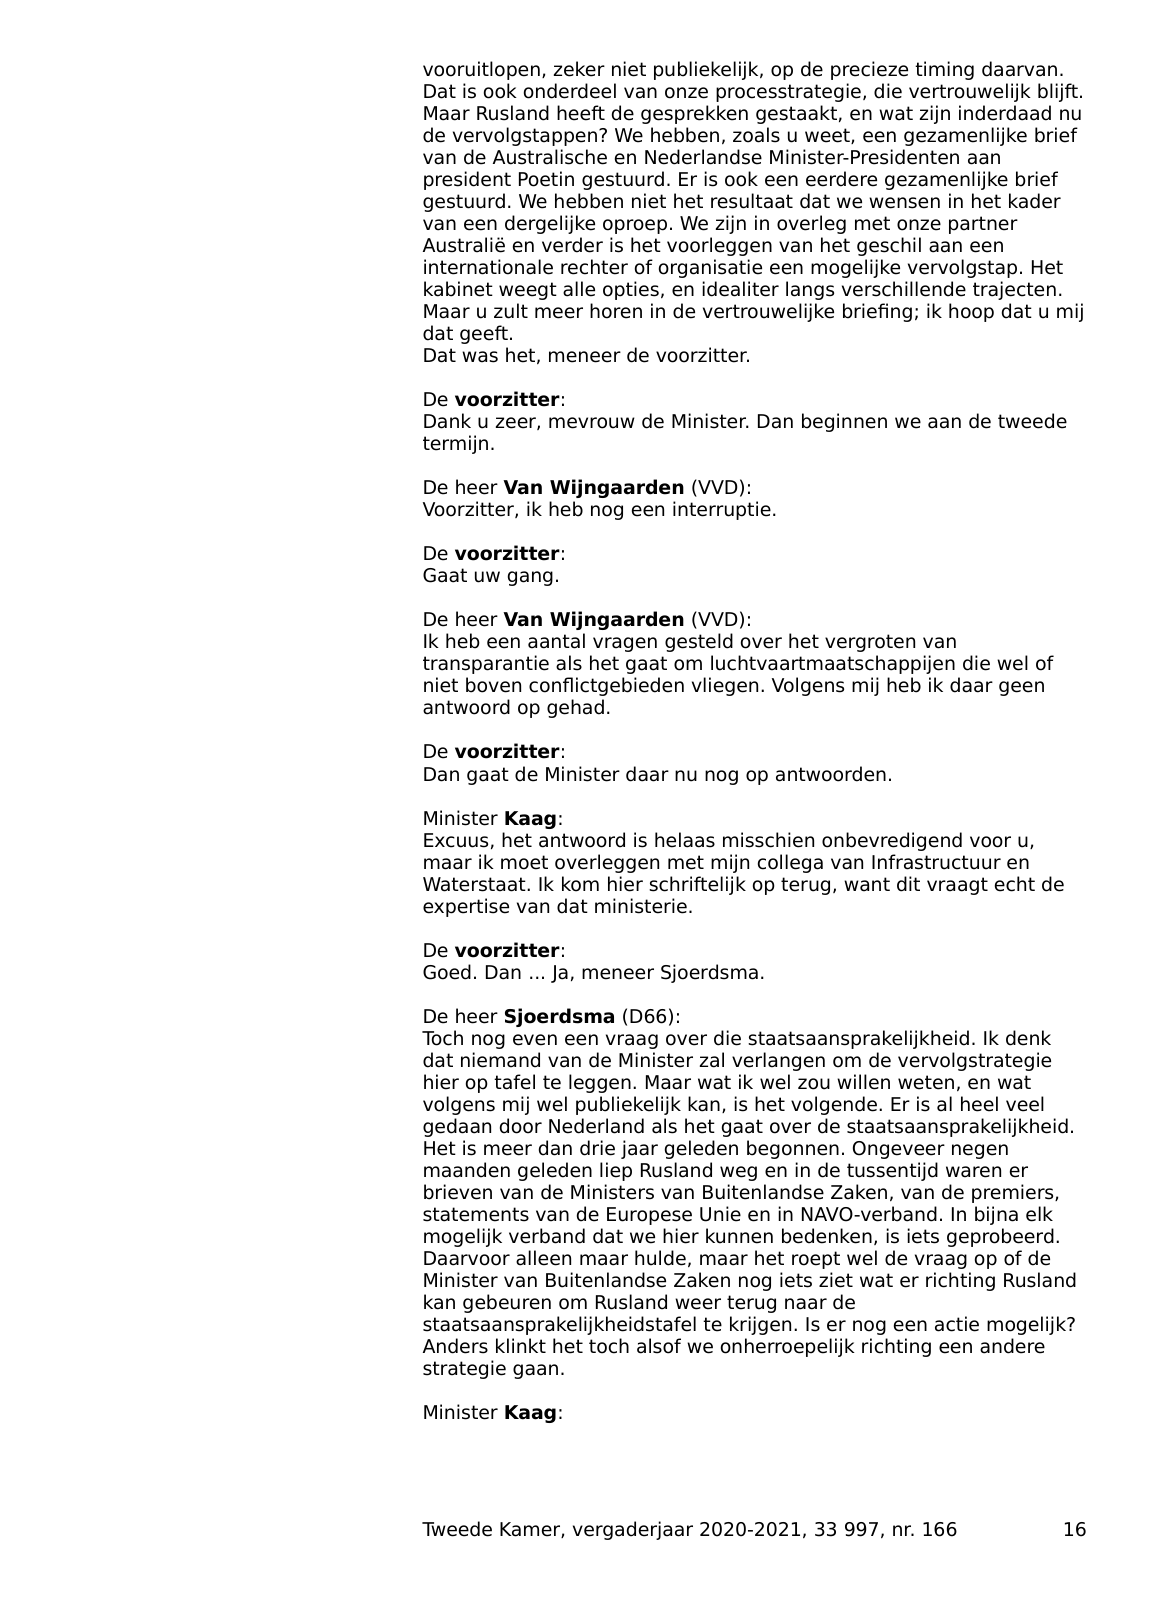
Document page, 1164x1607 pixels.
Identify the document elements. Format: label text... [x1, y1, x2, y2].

text Dat was het, meneer de voorzitter. [422, 345, 1087, 367]
text De heer Van Wijngaarden (VVD): [422, 609, 1087, 631]
text Dank u zeer, mevrouw de Minister. Dan beginnen we aan de tweede termijn. [422, 411, 1087, 455]
text Gaat uw gang. [422, 565, 1087, 587]
text Voorzitter, ik heb nog een interruptie. [422, 499, 1087, 521]
text De heer Van Wijngaarden (VVD): [422, 477, 1087, 499]
text Dan gaat de Minister daar nu nog op antwoorden. [422, 763, 1087, 785]
text vooruitlopen, zeker niet publiekelijk, op de precieze timing daarvan. Dat is ook onderdeel van onze processtrategie, die vertrouwelijk blijft. Maar Rusland heeft de gesprekken gestaakt, en wat zijn inderdaad nu de vervolgstappen? We hebben, zoals u weet, een gezamenlijke brief van de Australische en Nederlandse Minister-Presidenten aan president Poetin gestuurd. Er is ook een eerdere gezamenlijke brief gestuurd. We hebben niet het resultaat dat we wensen in het kader van een dergelijke oproep. We zijn in overleg met onze partner Australië en verder is het voorleggen van het geschil aan een internationale rechter of organisatie een mogelijke vervolgstap. Het kabinet weegt alle opties, en idealiter langs verschillende trajecten. Maar u zult meer horen in de vertrouwelijke briefing; ik hoop dat u mij dat geeft. [422, 59, 1087, 345]
text Goed. Dan ... Ja, meneer Sjoerdsma. [422, 962, 1087, 984]
text De voorzitter: [422, 741, 1087, 763]
text Toch nog even een vraag over die staatsaansprakelijkheid. Ik denk dat niemand van de Minister zal verlangen om de vervolgstrategie hier op tafel te leggen. Maar wat ik wel zou willen weten, en wat volgens mij wel publiekelijk kan, is het volgende. Er is al heel veel gedaan door Nederland als het gaat over de staatsaansprakelijkheid. Het is meer dan drie jaar geleden begonnen. Ongeveer negen maanden geleden liep Rusland weg en in de tussentijd waren er brieven van de Ministers van Buitenlandse Zaken, van de premiers, statements van de Europese Unie en in NAVO-verband. In bijna elk mogelijk verband dat we hier kunnen bedenken, is iets geprobeerd. Daarvoor alleen maar hulde, maar het roept wel de vraag op of de Minister van Buitenlandse Zaken nog iets ziet wat er richting Rusland kan gebeuren om Rusland weer terug naar de staatsaansprakelijkheidstafel te krijgen. Is er nog een actie mogelijk? Anders klinkt het toch alsof we onherroepelijk richting een andere strategie gaan. [422, 1028, 1087, 1379]
text De heer Sjoerdsma (D66): [422, 1006, 1087, 1028]
text Minister Kaag: [422, 808, 1087, 829]
text Excuus, het antwoord is helaas misschien onbevredigend voor u, maar ik moet overleggen met mijn collega van Infrastructuur en Waterstaat. Ik kom hier schriftelijk op terug, want dit vraagt echt de expertise van dat ministerie. [422, 829, 1087, 917]
text De voorzitter: [422, 940, 1087, 962]
text Minister Kaag: [422, 1402, 1087, 1424]
text Ik heb een aantal vragen gesteld over het vergroten van transparantie als het gaat om luchtvaartmaatschappijen die wel of niet boven conflictgebieden vliegen. Volgens mij heb ik daar geen antwoord op gehad. [422, 631, 1087, 719]
text De voorzitter: [422, 389, 1087, 411]
text De voorzitter: [422, 543, 1087, 565]
